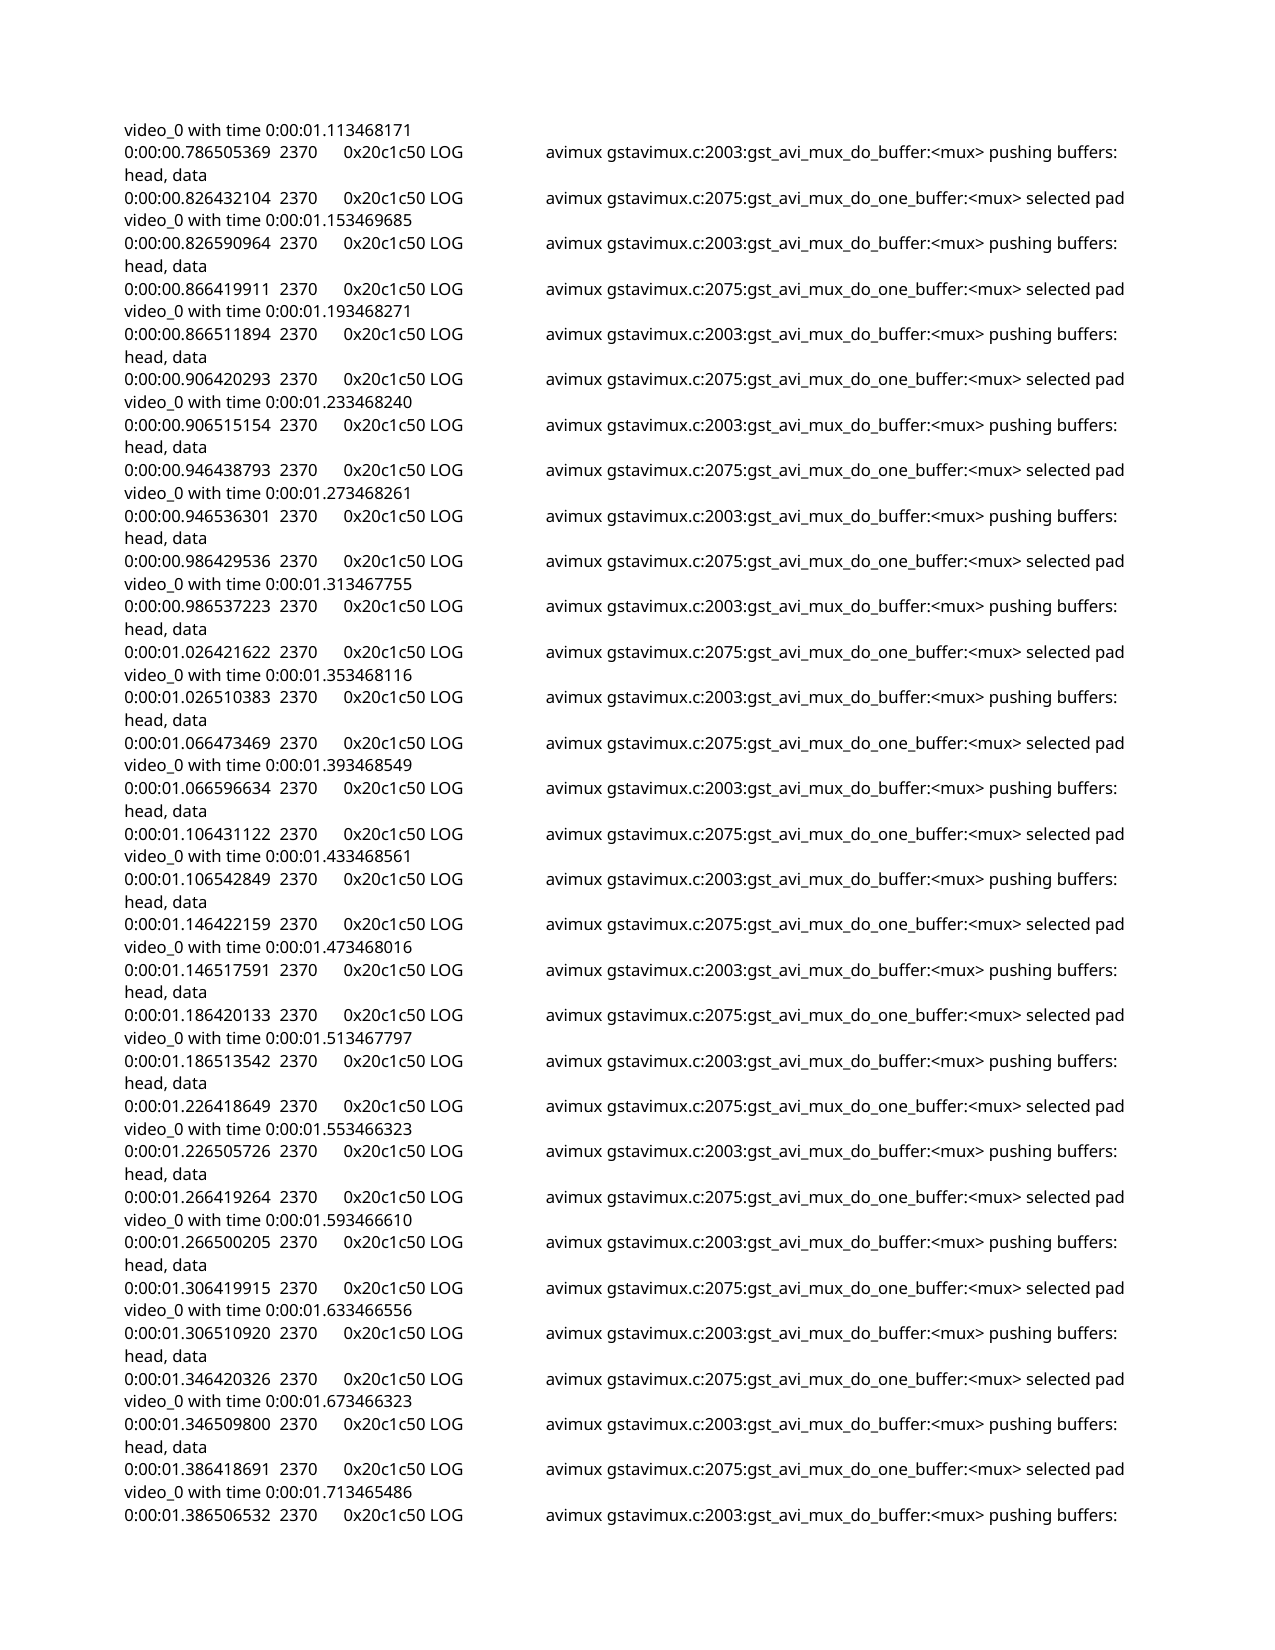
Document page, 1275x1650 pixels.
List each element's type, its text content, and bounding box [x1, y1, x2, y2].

text 0:00:01.146422159 2370 0x20c1c50 LOG avimux gstavimux.c:2075:gst_avi_mux_do_one_buffer:<mux> selected pad video_0 with time 0:00:01.473468016 [124, 913, 1157, 958]
text 0:00:00.786505369 2370 0x20c1c50 LOG avimux gstavimux.c:2003:gst_avi_mux_do_buffer:<mux> pushing buffers: head, data [124, 141, 1157, 186]
text 0:00:00.946536301 2370 0x20c1c50 LOG avimux gstavimux.c:2003:gst_avi_mux_do_buffer:<mux> pushing buffers: head, data [124, 504, 1157, 549]
text 0:00:01.106431122 2370 0x20c1c50 LOG avimux gstavimux.c:2075:gst_avi_mux_do_one_buffer:<mux> selected pad video_0 with time 0:00:01.433468561 [124, 822, 1157, 867]
text 0:00:01.386418691 2370 0x20c1c50 LOG avimux gstavimux.c:2075:gst_avi_mux_do_one_buffer:<mux> selected pad video_0 with time 0:00:01.713465486 [124, 1458, 1157, 1503]
text 0:00:00.906515154 2370 0x20c1c50 LOG avimux gstavimux.c:2003:gst_avi_mux_do_buffer:<mux> pushing buffers: head, data [124, 413, 1157, 459]
text 0:00:01.066596634 2370 0x20c1c50 LOG avimux gstavimux.c:2003:gst_avi_mux_do_buffer:<mux> pushing buffers: head, data [124, 777, 1157, 822]
text 0:00:00.866511894 2370 0x20c1c50 LOG avimux gstavimux.c:2003:gst_avi_mux_do_buffer:<mux> pushing buffers: head, data [124, 322, 1157, 368]
text 0:00:01.386506532 2370 0x20c1c50 LOG avimux gstavimux.c:2003:gst_avi_mux_do_buffer:<mux> pushing buffers: [124, 1503, 1157, 1526]
text 0:00:01.266500205 2370 0x20c1c50 LOG avimux gstavimux.c:2003:gst_avi_mux_do_buffer:<mux> pushing buffers: head, data [124, 1231, 1157, 1276]
text 0:00:00.986537223 2370 0x20c1c50 LOG avimux gstavimux.c:2003:gst_avi_mux_do_buffer:<mux> pushing buffers: head, data [124, 595, 1157, 640]
text 0:00:00.866419911 2370 0x20c1c50 LOG avimux gstavimux.c:2075:gst_avi_mux_do_one_buffer:<mux> selected pad video_0 with time 0:00:01.193468271 [124, 277, 1157, 322]
text 0:00:01.186513542 2370 0x20c1c50 LOG avimux gstavimux.c:2003:gst_avi_mux_do_buffer:<mux> pushing buffers: head, data [124, 1049, 1157, 1094]
text 0:00:01.306510920 2370 0x20c1c50 LOG avimux gstavimux.c:2003:gst_avi_mux_do_buffer:<mux> pushing buffers: head, data [124, 1322, 1157, 1367]
text 0:00:01.186420133 2370 0x20c1c50 LOG avimux gstavimux.c:2075:gst_avi_mux_do_one_buffer:<mux> selected pad video_0 with time 0:00:01.513467797 [124, 1004, 1157, 1049]
text 0:00:01.026510383 2370 0x20c1c50 LOG avimux gstavimux.c:2003:gst_avi_mux_do_buffer:<mux> pushing buffers: head, data [124, 686, 1157, 731]
text 0:00:01.306419915 2370 0x20c1c50 LOG avimux gstavimux.c:2075:gst_avi_mux_do_one_buffer:<mux> selected pad video_0 with time 0:00:01.633466556 [124, 1276, 1157, 1322]
text 0:00:01.026421622 2370 0x20c1c50 LOG avimux gstavimux.c:2075:gst_avi_mux_do_one_buffer:<mux> selected pad video_0 with time 0:00:01.353468116 [124, 640, 1157, 686]
text video_0 with time 0:00:01.113468171 [124, 118, 1157, 141]
text 0:00:01.226418649 2370 0x20c1c50 LOG avimux gstavimux.c:2075:gst_avi_mux_do_one_buffer:<mux> selected pad video_0 with time 0:00:01.553466323 [124, 1094, 1157, 1140]
text 0:00:01.106542849 2370 0x20c1c50 LOG avimux gstavimux.c:2003:gst_avi_mux_do_buffer:<mux> pushing buffers: head, data [124, 867, 1157, 913]
text 0:00:01.346420326 2370 0x20c1c50 LOG avimux gstavimux.c:2075:gst_avi_mux_do_one_buffer:<mux> selected pad video_0 with time 0:00:01.673466323 [124, 1367, 1157, 1412]
text 0:00:00.986429536 2370 0x20c1c50 LOG avimux gstavimux.c:2075:gst_avi_mux_do_one_buffer:<mux> selected pad video_0 with time 0:00:01.313467755 [124, 549, 1157, 595]
text 0:00:00.906420293 2370 0x20c1c50 LOG avimux gstavimux.c:2075:gst_avi_mux_do_one_buffer:<mux> selected pad video_0 with time 0:00:01.233468240 [124, 368, 1157, 413]
text 0:00:01.346509800 2370 0x20c1c50 LOG avimux gstavimux.c:2003:gst_avi_mux_do_buffer:<mux> pushing buffers: head, data [124, 1412, 1157, 1458]
text 0:00:00.826432104 2370 0x20c1c50 LOG avimux gstavimux.c:2075:gst_avi_mux_do_one_buffer:<mux> selected pad video_0 with time 0:00:01.153469685 [124, 186, 1157, 232]
text 0:00:01.146517591 2370 0x20c1c50 LOG avimux gstavimux.c:2003:gst_avi_mux_do_buffer:<mux> pushing buffers: head, data [124, 958, 1157, 1004]
text 0:00:01.226505726 2370 0x20c1c50 LOG avimux gstavimux.c:2003:gst_avi_mux_do_buffer:<mux> pushing buffers: head, data [124, 1140, 1157, 1185]
text 0:00:00.826590964 2370 0x20c1c50 LOG avimux gstavimux.c:2003:gst_avi_mux_do_buffer:<mux> pushing buffers: head, data [124, 232, 1157, 277]
text 0:00:00.946438793 2370 0x20c1c50 LOG avimux gstavimux.c:2075:gst_avi_mux_do_one_buffer:<mux> selected pad video_0 with time 0:00:01.273468261 [124, 459, 1157, 504]
text 0:00:01.266419264 2370 0x20c1c50 LOG avimux gstavimux.c:2075:gst_avi_mux_do_one_buffer:<mux> selected pad video_0 with time 0:00:01.593466610 [124, 1185, 1157, 1231]
text 0:00:01.066473469 2370 0x20c1c50 LOG avimux gstavimux.c:2075:gst_avi_mux_do_one_buffer:<mux> selected pad video_0 with time 0:00:01.393468549 [124, 731, 1157, 777]
